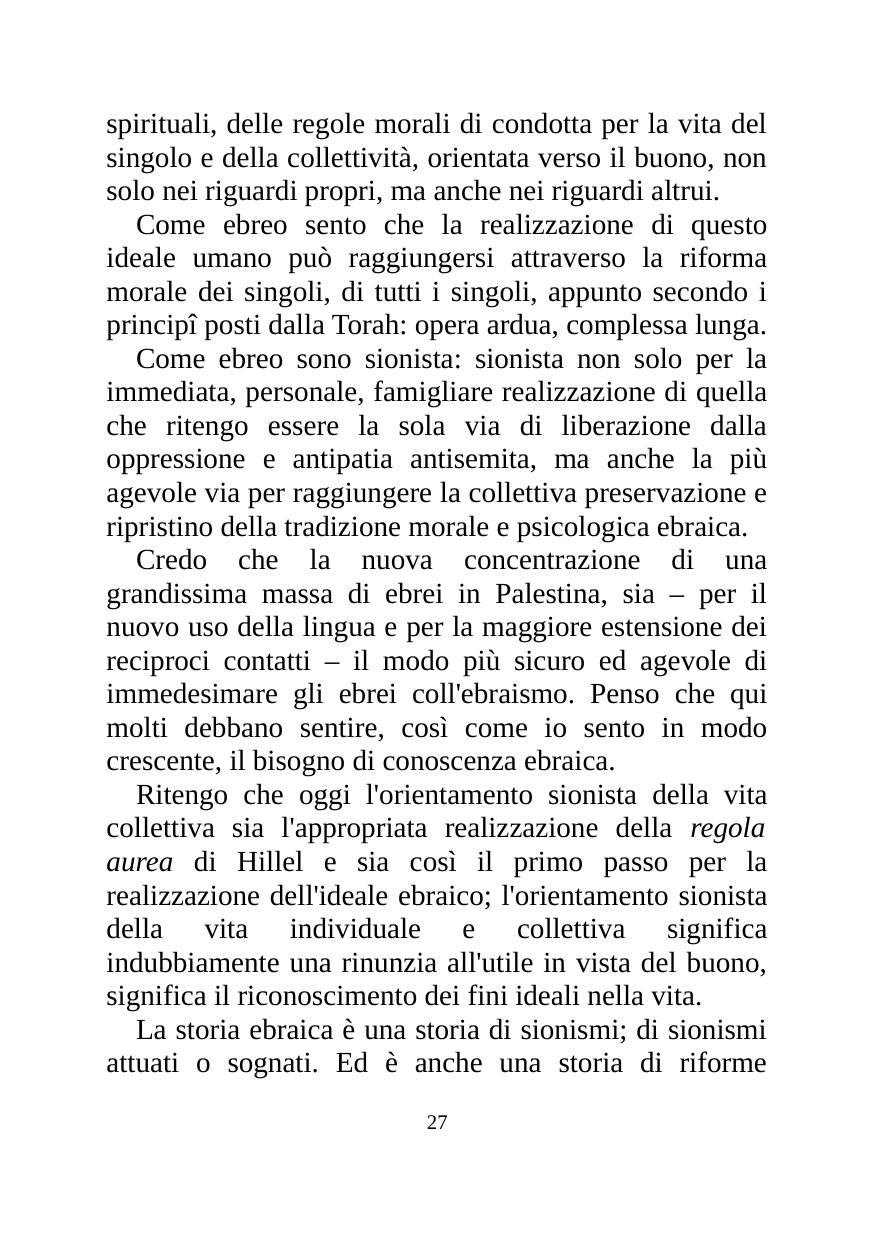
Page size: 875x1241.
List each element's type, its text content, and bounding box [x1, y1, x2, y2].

text Come ebreo sono sionista: sionista non solo per la immediata, personale, famigliare realizzazione di quella che ritengo essere la sola via di liberazione dalla oppressione e antipatia antisemita, ma anche la più agevole via per raggiungere la collettiva preservazione e ripristino della tradizione morale e psicologica ebraica. [106, 341, 768, 542]
text Come ebreo sento che la realizzazione di questo ideale umano può raggiungersi attraverso la riforma morale dei singoli, di tutti i singoli, appunto secondo i principî posti dalla Torah: opera ardua, complessa lunga. [106, 207, 768, 341]
text Credo che la nuova concentrazione di una grandissima massa di ebrei in Palestina, sia – per il nuovo uso della lingua e per la maggiore estensione dei reciproci contatti – il modo più sicuro ed agevole di immedesimare gli ebrei coll'ebraismo. Penso che qui molti debbano sentire, così come io sento in modo crescente, il bisogno di conoscenza ebraica. [106, 542, 768, 777]
text spirituali, delle regole morali di condotta per la vita del singolo e della collettività, orientata verso il buono, non solo nei riguardi propri, ma anche nei riguardi altrui. [106, 106, 768, 207]
text La storia ebraica è una storia di sionismi; di sionismi attuati o sognati. Ed è anche una storia di riforme [106, 1012, 768, 1079]
text Ritengo che oggi l'orientamento sionista della vita collettiva sia l'appropriata realizzazione della regola aurea di Hillel e sia così il primo passo per la realizzazione dell'ideale ebraico; l'orientamento sionista della vita individuale e collettiva significa indubbiamente una rinunzia all'utile in vista del buono, significa il riconoscimento dei fini ideali nella vita. [106, 777, 768, 1012]
